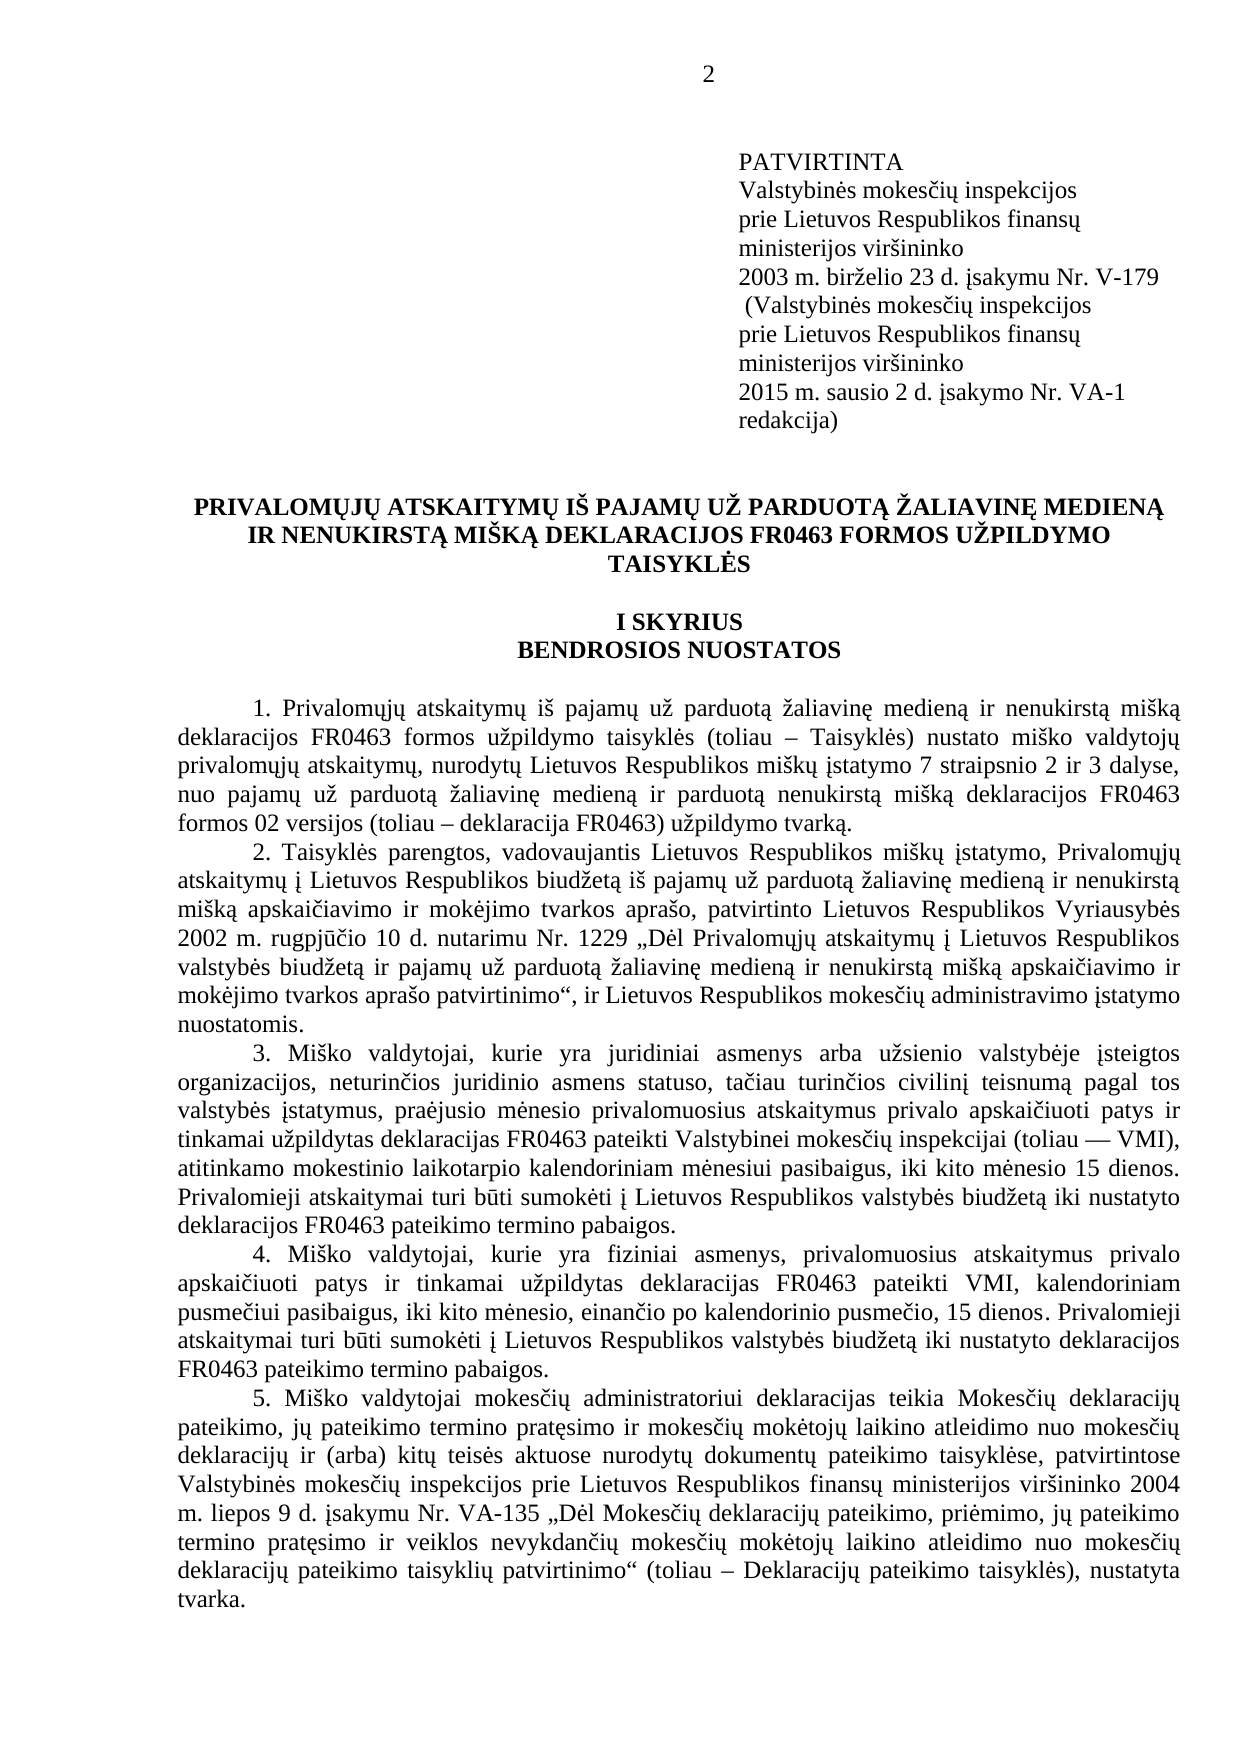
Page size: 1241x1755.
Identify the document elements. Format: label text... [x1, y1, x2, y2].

text PRIVALOMŲJŲ ATSKAITYMŲ IŠ PAJAMŲ UŽ PARDUOTĄ ŽALIAVINĘ MEDIENĄ IR NENUKIRSTĄ MIŠKĄ DEKLARACIJOS FR0463 FORMOS UŽPILDYMO [177, 492, 1181, 549]
text BENDROSIOS NUOSTATOS [177, 636, 1181, 664]
text 1. Privalomųjų atskaitymų iš pajamų už parduotą žaliavinę medieną ir nenukirstą mišką deklaracijos FR0463 formos užpildymo taisyklės (toliau – Taisyklės) nustato miško valdytojų privalomųjų atskaitymų, nurodytų Lietuvos Respublikos miškų įstatymo 7 straipsnio 2 ir 3 dalyse, nuo pajamų už parduotą žaliavinę medieną ir parduotą nenukirstą mišką deklaracijos FR0463 formos 02 versijos (toliau – deklaracija FR0463) užpildymo tvarką. [177, 693, 1181, 837]
text 4. Miško valdytojai, kurie yra fiziniai asmenys, privalomuosius atskaitymus privalo apskaičiuoti patys ir tinkamai užpildytas deklaracijas FR0463 pateikti VMI, kalendoriniam pusmečiui pasibaigus, iki kito mėnesio, einančio po kalendorinio pusmečio, 15 dienos. Privalomieji atskaitymai turi būti sumokėti į Lietuvos Respublikos valstybės biudžetą iki nustatyto deklaracijos FR0463 pateikimo termino pabaigos. [177, 1239, 1181, 1383]
text TAISYKLĖS [177, 549, 1181, 578]
text prie Lietuvos Respublikos finansų [177, 204, 1181, 233]
text ministerijos viršininko [177, 233, 1181, 262]
text 2. Taisyklės parengtos, vadovaujantis Lietuvos Respublikos miškų įstatymo, Privalomųjų atskaitymų į Lietuvos Respublikos biudžetą iš pajamų už parduotą žaliavinę medieną ir nenukirstą mišką apskaičiavimo ir mokėjimo tvarkos aprašo, patvirtinto Lietuvos Respublikos Vyriausybės 2002 m. rugpjūčio 10 d. nutarimu Nr. 1229 „Dėl Privalomųjų atskaitymų į Lietuvos Respublikos valstybės biudžetą ir pajamų už parduotą žaliavinę medieną ir nenukirstą mišką apskaičiavimo ir mokėjimo tvarkos aprašo patvirtinimo“, ir Lietuvos Respublikos mokesčių administravimo įstatymo nuostatomis. [177, 837, 1181, 1038]
text (Valstybinės mokesčių inspekcijos [177, 291, 1181, 319]
text prie Lietuvos Respublikos finansų [177, 319, 1181, 348]
text Valstybinės mokesčių inspekcijos [177, 176, 1181, 204]
text 3. Miško valdytojai, kurie yra juridiniai asmenys arba užsienio valstybėje įsteigtos organizacijos, neturinčios juridinio asmens statuso, tačiau turinčios civilinį teisnumą pagal tos valstybės įstatymus, praėjusio mėnesio privalomuosius atskaitymus privalo apskaičiuoti patys ir tinkamai užpildytas deklaracijas FR0463 pateikti Valstybinei mokesčių inspekcijai (toliau — VMI), atitinkamo mokestinio laikotarpio kalendoriniam mėnesiui pasibaigus, iki kito mėnesio 15 dienos. Privalomieji atskaitymai turi būti sumokėti į Lietuvos Respublikos valstybės biudžetą iki nustatyto deklaracijos FR0463 pateikimo termino pabaigos. [177, 1038, 1181, 1239]
text PATVIRTINTA [177, 147, 1181, 176]
text 2003 m. birželio 23 d. įsakymu Nr. V-179 [177, 262, 1181, 291]
text 2015 m. sausio 2 d. įsakymo Nr. VA-1 [177, 377, 1181, 406]
text 5. Miško valdytojai mokesčių administratoriui deklaracijas teikia Mokesčių deklaracijų pateikimo, jų pateikimo termino pratęsimo ir mokesčių mokėtojų laikino atleidimo nuo mokesčių deklaracijų ir (arba) kitų teisės aktuose nurodytų dokumentų pateikimo taisyklėse, patvirtintose Valstybinės mokesčių inspekcijos prie Lietuvos Respublikos finansų ministerijos viršininko 2004 m. liepos 9 d. įsakymu Nr. VA-135 „Dėl Mokesčių deklaracijų pateikimo, priėmimo, jų pateikimo termino pratęsimo ir veiklos nevykdančių mokesčių mokėtojų laikino atleidimo nuo mokesčių deklaracijų pateikimo taisyklių patvirtinimo“ (toliau – Deklaracijų pateikimo taisyklės), nustatyta tvarka. [177, 1383, 1181, 1613]
text I SKYRIUS [177, 607, 1181, 636]
text redakcija) [177, 406, 1181, 434]
text ministerijos viršininko [177, 348, 1181, 377]
